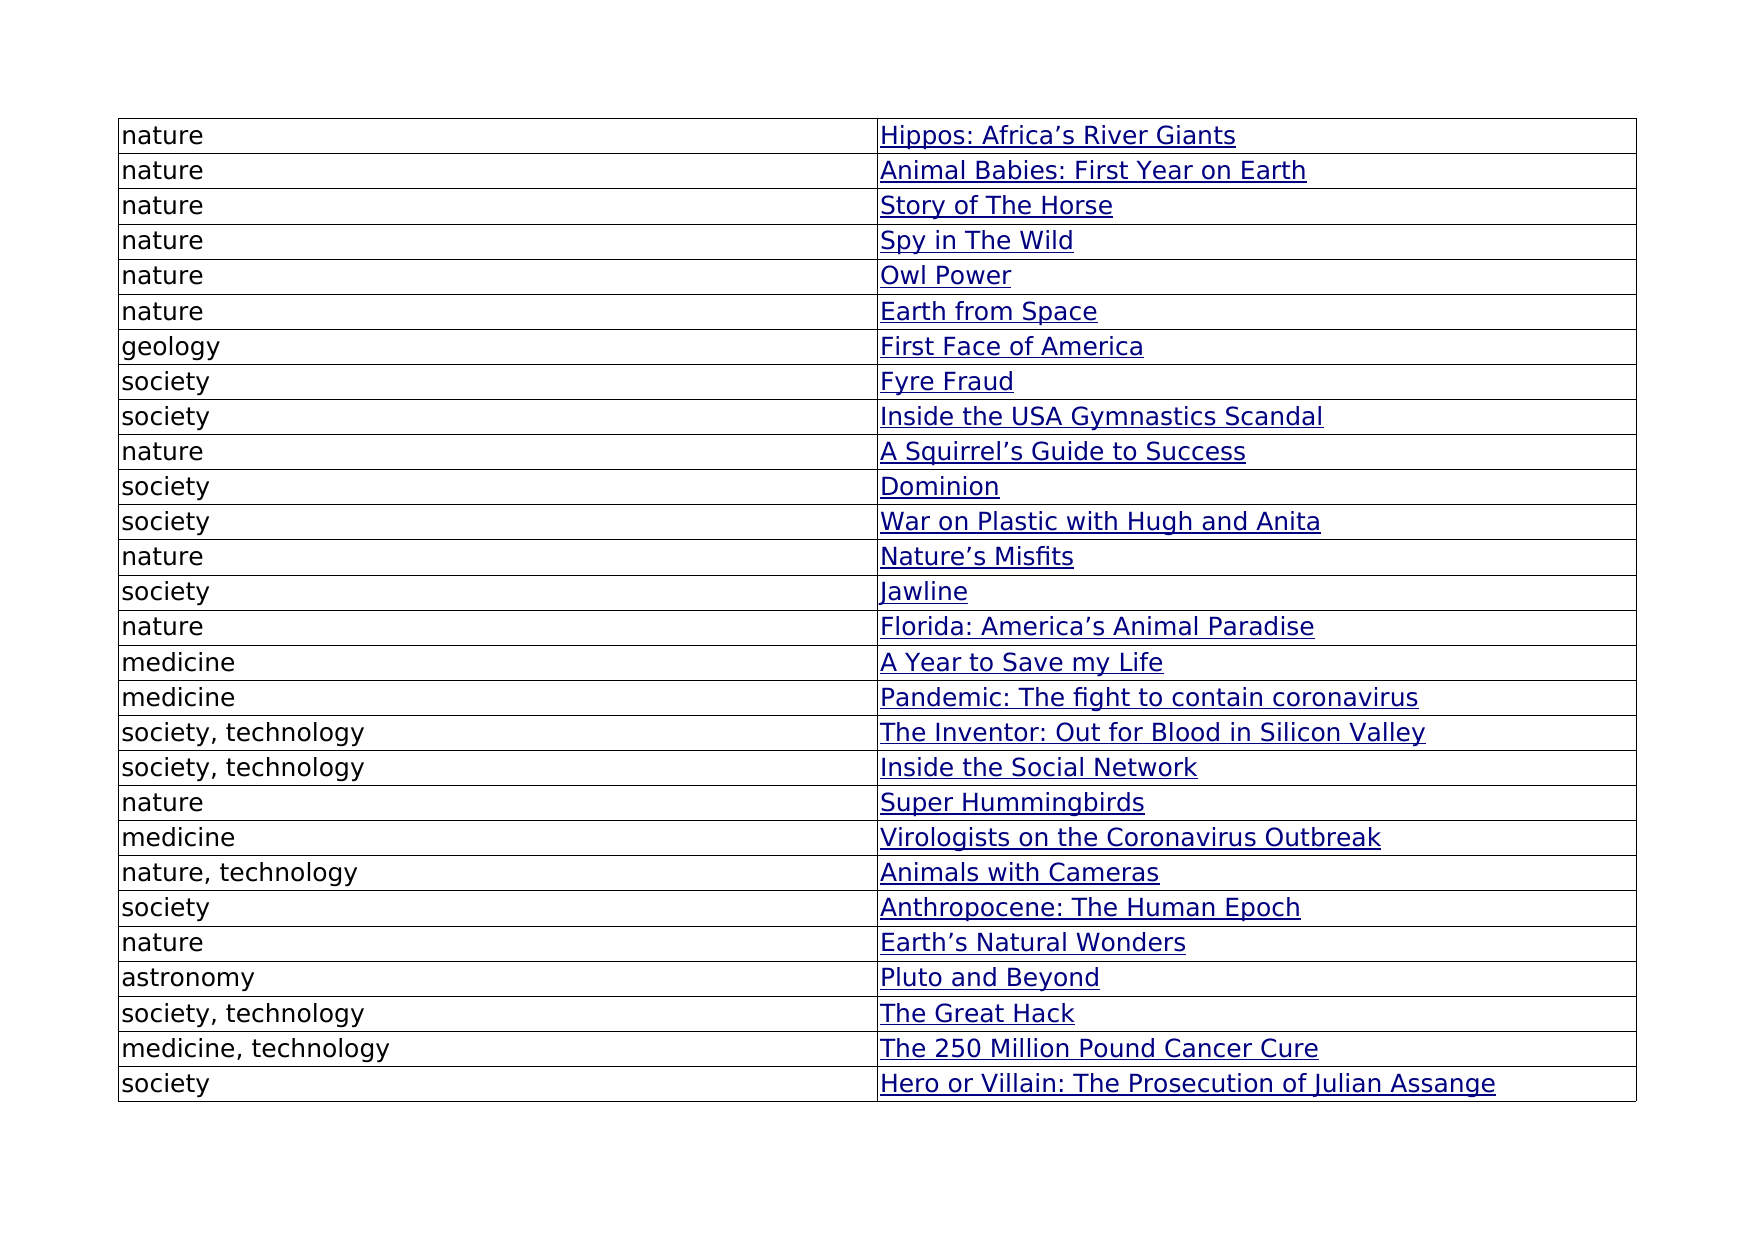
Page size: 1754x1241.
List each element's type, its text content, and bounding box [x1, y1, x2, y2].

table_cell nature [119, 927, 877, 961]
table_cell medicine [119, 646, 877, 680]
table_cell astronomy [119, 962, 877, 996]
table_cell Earth from Space [878, 295, 1636, 329]
table_cell society [119, 470, 877, 504]
table_cell society [119, 891, 877, 926]
table_cell Owl Power [878, 260, 1636, 294]
table_cell Nature’s Misfits [878, 540, 1636, 574]
table_cell nature [119, 611, 877, 645]
table_cell The Great Hack [878, 997, 1636, 1031]
table_cell society [119, 365, 877, 399]
table_cell Animals with Cameras [878, 856, 1636, 890]
table_cell nature [119, 119, 877, 153]
table_cell Inside the Social Network [878, 751, 1636, 785]
table_cell A Year to Save my Life [878, 646, 1636, 680]
table_cell society [119, 1067, 877, 1101]
table_cell Jawline [878, 576, 1636, 609]
table_cell nature [119, 154, 877, 188]
table_cell Inside the USA Gymnastics Scandal [878, 400, 1636, 434]
table_cell nature [119, 225, 877, 258]
table_cell society [119, 576, 877, 609]
table_cell A Squirrel’s Guide to Success [878, 435, 1636, 469]
table_cell nature, technology [119, 856, 877, 890]
table_cell The 250 Million Pound Cancer Cure [878, 1032, 1636, 1066]
table_cell nature [119, 786, 877, 820]
table_cell First Face of America [878, 330, 1636, 364]
table_cell Spy in The Wild [878, 225, 1636, 258]
table_cell medicine [119, 821, 877, 855]
table_cell Super Hummingbirds [878, 786, 1636, 820]
table_cell Pluto and Beyond [878, 962, 1636, 996]
table_cell medicine, technology [119, 1032, 877, 1066]
table_cell Hippos: Africa’s River Giants [878, 119, 1636, 153]
table_cell Florida: America’s Animal Paradise [878, 611, 1636, 645]
table_cell society, technology [119, 997, 877, 1031]
table_cell medicine [119, 681, 877, 715]
table_cell Earth’s Natural Wonders [878, 927, 1636, 961]
table_cell nature [119, 540, 877, 574]
table_cell Fyre Fraud [878, 365, 1636, 399]
table_cell society [119, 505, 877, 539]
table_cell Anthropocene: The Human Epoch [878, 891, 1636, 926]
table_cell nature [119, 295, 877, 329]
table_cell War on Plastic with Hugh and Anita [878, 505, 1636, 539]
table_cell Dominion [878, 470, 1636, 504]
table_cell Pandemic: The fight to contain coronavirus [878, 681, 1636, 715]
table_cell geology [119, 330, 877, 364]
table_cell nature [119, 435, 877, 469]
table_cell Story of The Horse [878, 189, 1636, 223]
table_cell society, technology [119, 751, 877, 785]
table_cell The Inventor: Out for Blood in Silicon Valley [878, 716, 1636, 750]
table_cell society, technology [119, 716, 877, 750]
table_cell Virologists on the Coronavirus Outbreak [878, 821, 1636, 855]
table_cell society [119, 400, 877, 434]
table_cell nature [119, 260, 877, 294]
table_cell Hero or Villain: The Prosecution of Julian Assange [878, 1067, 1636, 1101]
table_cell Animal Babies: First Year on Earth [878, 154, 1636, 188]
table_cell nature [119, 189, 877, 223]
